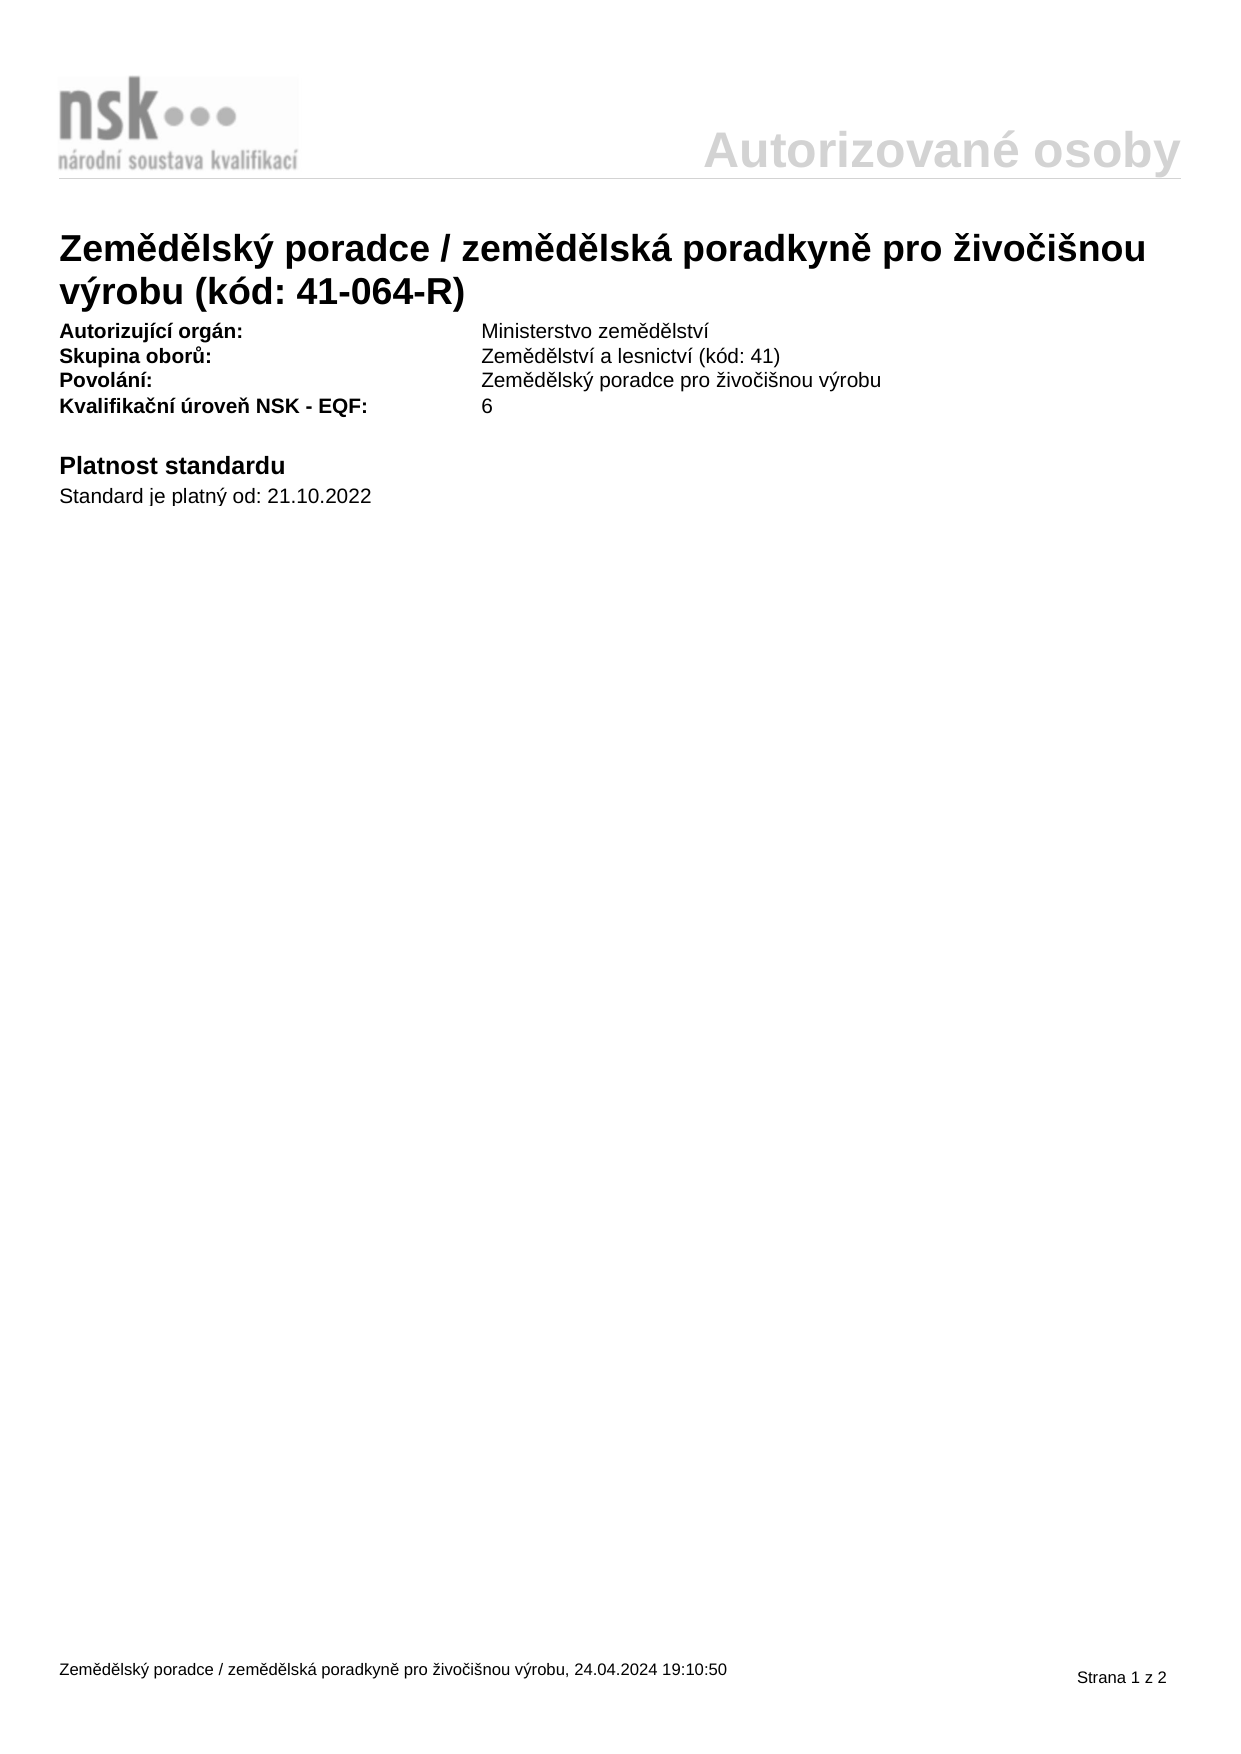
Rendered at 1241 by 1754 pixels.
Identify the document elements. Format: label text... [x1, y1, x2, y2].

table_cell [618, 196, 626, 224]
table_cell [618, 1106, 626, 1383]
table_cell [618, 1384, 626, 1659]
table_cell [1167, 418, 1181, 447]
table_cell [618, 418, 626, 447]
table_header [619, 59, 626, 172]
table_cell [1167, 506, 1181, 806]
table_cell [1167, 1384, 1181, 1659]
table_cell [860, 506, 886, 806]
table_cell [119, 418, 481, 447]
table_cell [119, 506, 481, 806]
picture [57, 59, 619, 172]
table_cell [59, 172, 119, 178]
table_cell [481, 313, 617, 319]
table_cell [1167, 1660, 1181, 1696]
table_cell [860, 1106, 886, 1383]
table_cell [59, 806, 119, 1106]
table_cell [119, 172, 481, 178]
table_cell [1167, 1106, 1181, 1383]
table_cell [59, 506, 119, 806]
table_cell [626, 1106, 860, 1383]
table_cell [59, 1384, 119, 1659]
table_cell [481, 1106, 617, 1383]
table_cell [860, 418, 886, 447]
table_cell [119, 196, 481, 224]
table_cell Zemědělský poradce / zemědělská poradkyně pro živočišnou výrobu (kód: 41-064-R) [59, 224, 1181, 313]
table_cell [860, 806, 886, 1106]
table_cell [860, 313, 886, 319]
table_cell Platnost standardu [59, 448, 1181, 483]
table_cell [618, 806, 626, 1106]
table_cell [886, 418, 1167, 447]
table_cell [860, 196, 886, 224]
table_cell [626, 806, 860, 1106]
table_cell Ministerstvo zemědělství [481, 319, 1181, 344]
table_cell Skupina oborů: [59, 344, 481, 368]
table_cell [626, 313, 860, 319]
table_cell [618, 172, 626, 178]
table_cell [618, 506, 626, 806]
table_cell [119, 1106, 481, 1383]
table_cell [1167, 806, 1181, 1106]
table_cell Autorizující orgán: [59, 319, 481, 343]
table_cell [626, 506, 860, 806]
table_cell [886, 196, 1167, 224]
table_cell Standard je platný od: 21.10.2022 [59, 484, 1181, 506]
table_cell Kvalifikační úroveň NSK - EQF: [59, 394, 481, 417]
table_cell [886, 506, 1167, 806]
table_cell Zemědělský poradce / zemědělská poradkyně pro živočišnou výrobu, 24.04.2024 19:10:50 [59, 1660, 860, 1696]
table_cell Povolání: [59, 368, 481, 392]
table_cell [59, 196, 119, 224]
table_cell [481, 506, 617, 806]
table_cell [59, 418, 119, 447]
table_cell [59, 179, 1181, 196]
table_cell [618, 313, 626, 319]
table_cell [886, 806, 1167, 1106]
table_cell [481, 806, 617, 1106]
table_cell Zemědělství a lesnictví (kód: 41) [481, 344, 1181, 368]
table_cell [886, 313, 1167, 319]
table_header Autorizované osoby [626, 59, 1181, 178]
table_cell [1167, 196, 1181, 224]
table_cell Strana 1 z 2 [860, 1660, 1167, 1696]
table_cell [119, 1384, 481, 1659]
table_cell [119, 313, 481, 319]
table_cell [626, 418, 860, 447]
table_cell [626, 196, 860, 224]
table_cell [481, 1384, 617, 1659]
table_cell [886, 1106, 1167, 1383]
table_cell Zemědělský poradce pro živočišnou výrobu [481, 368, 1181, 393]
table_cell [860, 1384, 886, 1659]
table_cell [119, 806, 481, 1106]
table_cell [886, 1384, 1167, 1659]
table_cell [481, 172, 617, 178]
table_cell [481, 196, 617, 224]
table_cell [626, 1384, 860, 1659]
table_cell 6 [481, 394, 1181, 417]
table_cell [1167, 313, 1181, 319]
table_cell [481, 418, 617, 447]
table_cell [59, 1106, 119, 1383]
table_cell [59, 313, 119, 319]
